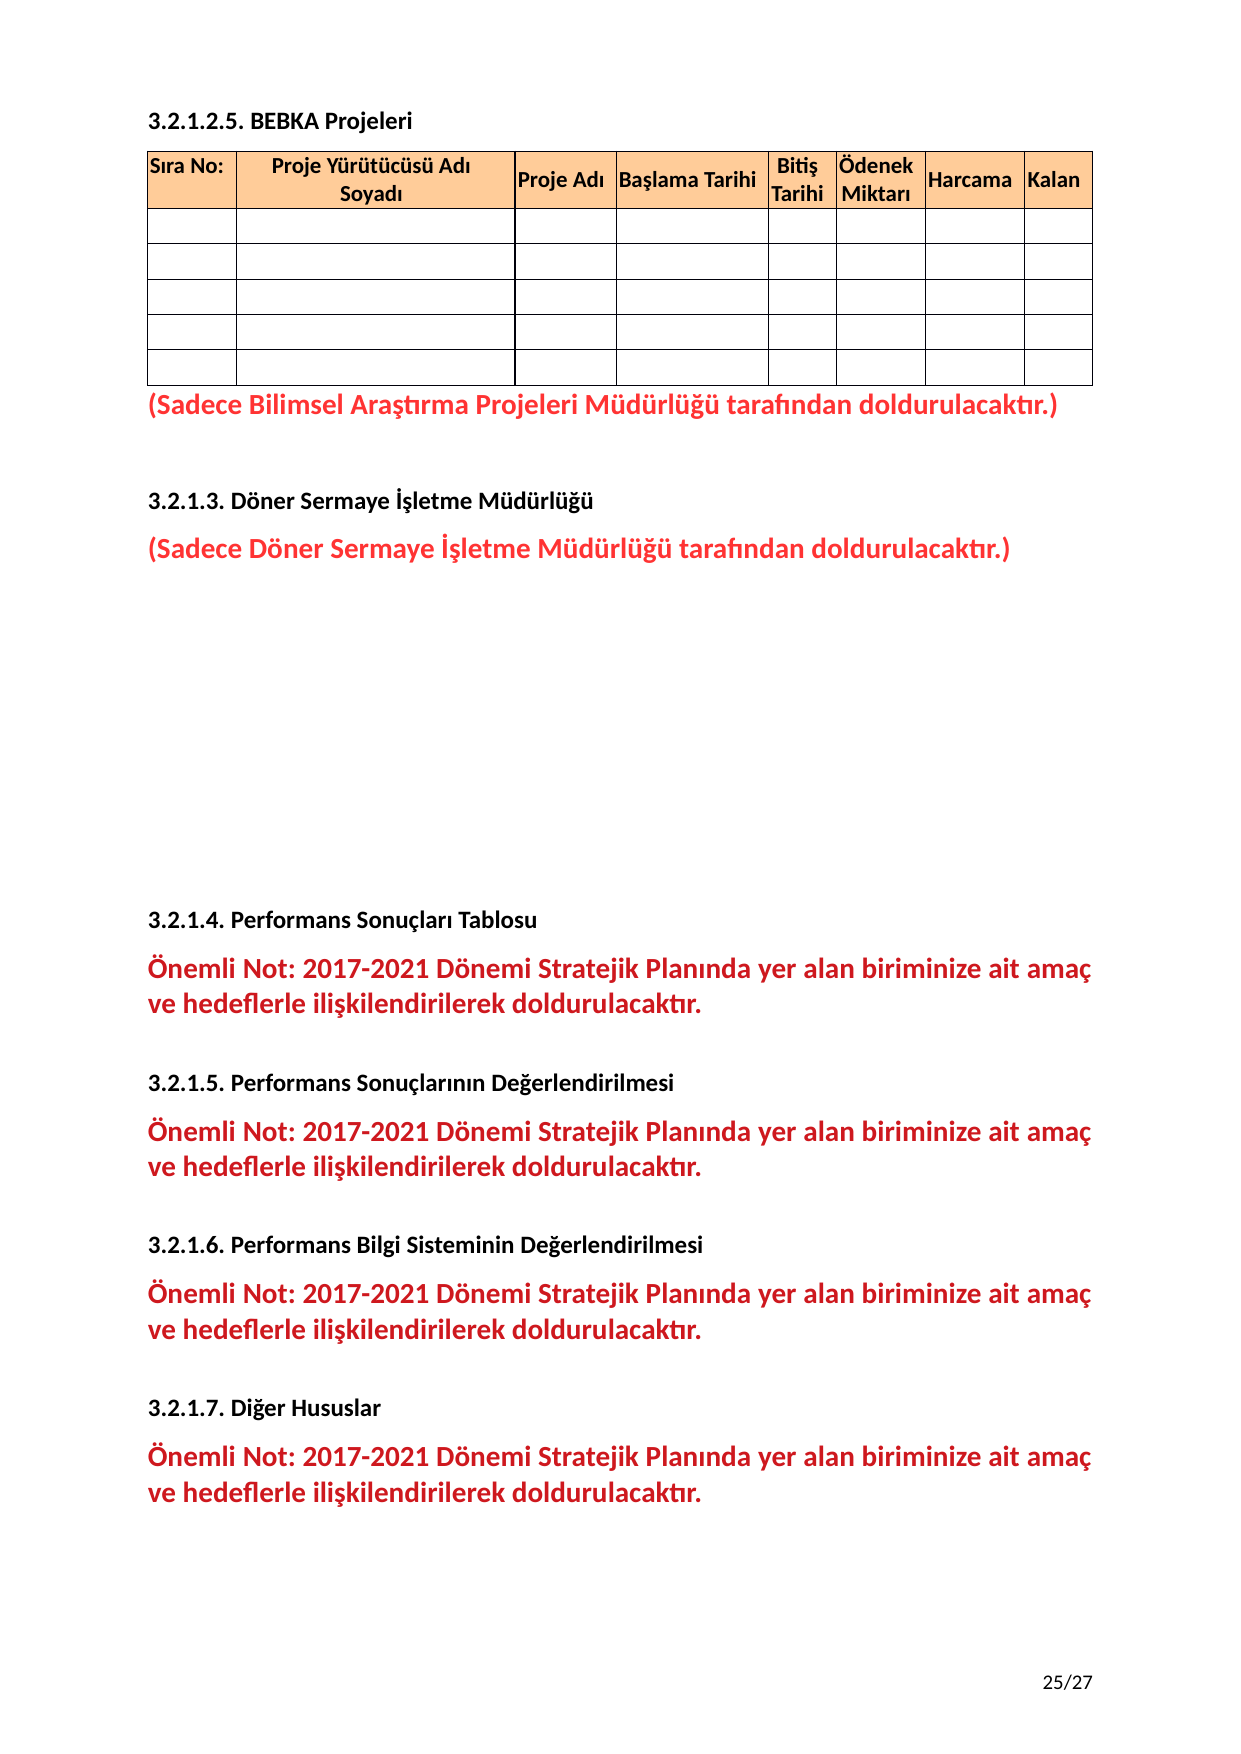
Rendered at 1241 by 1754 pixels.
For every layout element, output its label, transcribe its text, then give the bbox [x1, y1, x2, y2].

table_cell [1025, 244, 1092, 278]
text Önemli Not: 2017-2021 Dönemi Stratejik Planında yer alan biriminize ait amaç ve hedeflerle ilişkilendirilerek doldurulacaktır. [148, 1438, 1093, 1509]
table_cell [1025, 315, 1092, 349]
table_cell [926, 244, 1024, 278]
table_header Ödenek Miktarı [837, 152, 925, 208]
table_cell [148, 244, 236, 278]
text (Sadece Döner Sermaye İşletme Müdürlüğü tarafından doldurulacaktır.) [148, 531, 1093, 566]
table_cell [237, 315, 514, 349]
table_cell [148, 315, 236, 349]
table_header Sıra No: [148, 152, 236, 208]
table_cell [926, 315, 1024, 349]
table_cell [237, 280, 514, 314]
table_cell [769, 280, 836, 314]
text 3.2.1.6. Performans Bilgi Sisteminin Değerlendirilmesi [148, 1229, 1093, 1260]
table_cell [926, 350, 1024, 385]
table_header Başlama Tarihi [617, 152, 768, 208]
table_cell [837, 350, 925, 385]
table_cell [516, 209, 616, 243]
table_cell [769, 244, 836, 278]
table_cell [516, 244, 616, 278]
table_cell [148, 280, 236, 314]
table_cell [926, 209, 1024, 243]
text 3.2.1.3. Döner Sermaye İşletme Müdürlüğü [148, 485, 1093, 515]
table_cell [837, 209, 925, 243]
table_header Harcama [926, 152, 1024, 208]
text 3.2.1.5. Performans Sonuçlarının Değerlendirilmesi [148, 1067, 1093, 1097]
text Önemli Not: 2017-2021 Dönemi Stratejik Planında yer alan biriminize ait amaç ve hedeflerle ilişkilendirilerek doldurulacaktır. [148, 1113, 1093, 1184]
text (Sadece Bilimsel Araştırma Projeleri Müdürlüğü tarafından doldurulacaktır.) [148, 386, 1093, 421]
table_cell [237, 209, 514, 243]
text 3.2.1.2.5. BEBKA Projeleri [148, 105, 1093, 135]
table_cell [926, 280, 1024, 314]
text Önemli Not: 2017-2021 Dönemi Stratejik Planında yer alan biriminize ait amaç ve hedeflerle ilişkilendirilerek doldurulacaktır. [148, 1275, 1093, 1347]
table_header Proje Adı [516, 152, 616, 208]
table_cell [1025, 209, 1092, 243]
table_cell [1025, 280, 1092, 314]
table_cell [516, 280, 616, 314]
text Önemli Not: 2017-2021 Dönemi Stratejik Planında yer alan biriminize ait amaç ve hedeflerle ilişkilendirilerek doldurulacaktır. [148, 950, 1093, 1021]
table_cell [237, 350, 514, 385]
text 3.2.1.7. Diğer Hususlar [148, 1392, 1093, 1423]
table_cell [148, 350, 236, 385]
table_cell [617, 315, 768, 349]
table_header Kalan [1025, 152, 1092, 208]
table_cell [617, 209, 768, 243]
table_cell [237, 244, 514, 278]
table_cell [769, 350, 836, 385]
table_cell [769, 209, 836, 243]
table_cell [769, 315, 836, 349]
table_header Proje Yürütücüsü Adı Soyadı [237, 152, 514, 208]
table_cell [837, 244, 925, 278]
text 3.2.1.4. Performans Sonuçları Tablosu [148, 904, 1093, 935]
table_cell [617, 280, 768, 314]
table_cell [617, 350, 768, 385]
table_cell [617, 244, 768, 278]
table_cell [148, 209, 236, 243]
table_cell [516, 315, 616, 349]
table_cell [837, 280, 925, 314]
table_cell [837, 315, 925, 349]
table_cell [516, 350, 616, 385]
table_cell [1025, 350, 1092, 385]
table_header Bitiş Tarihi [769, 152, 836, 208]
